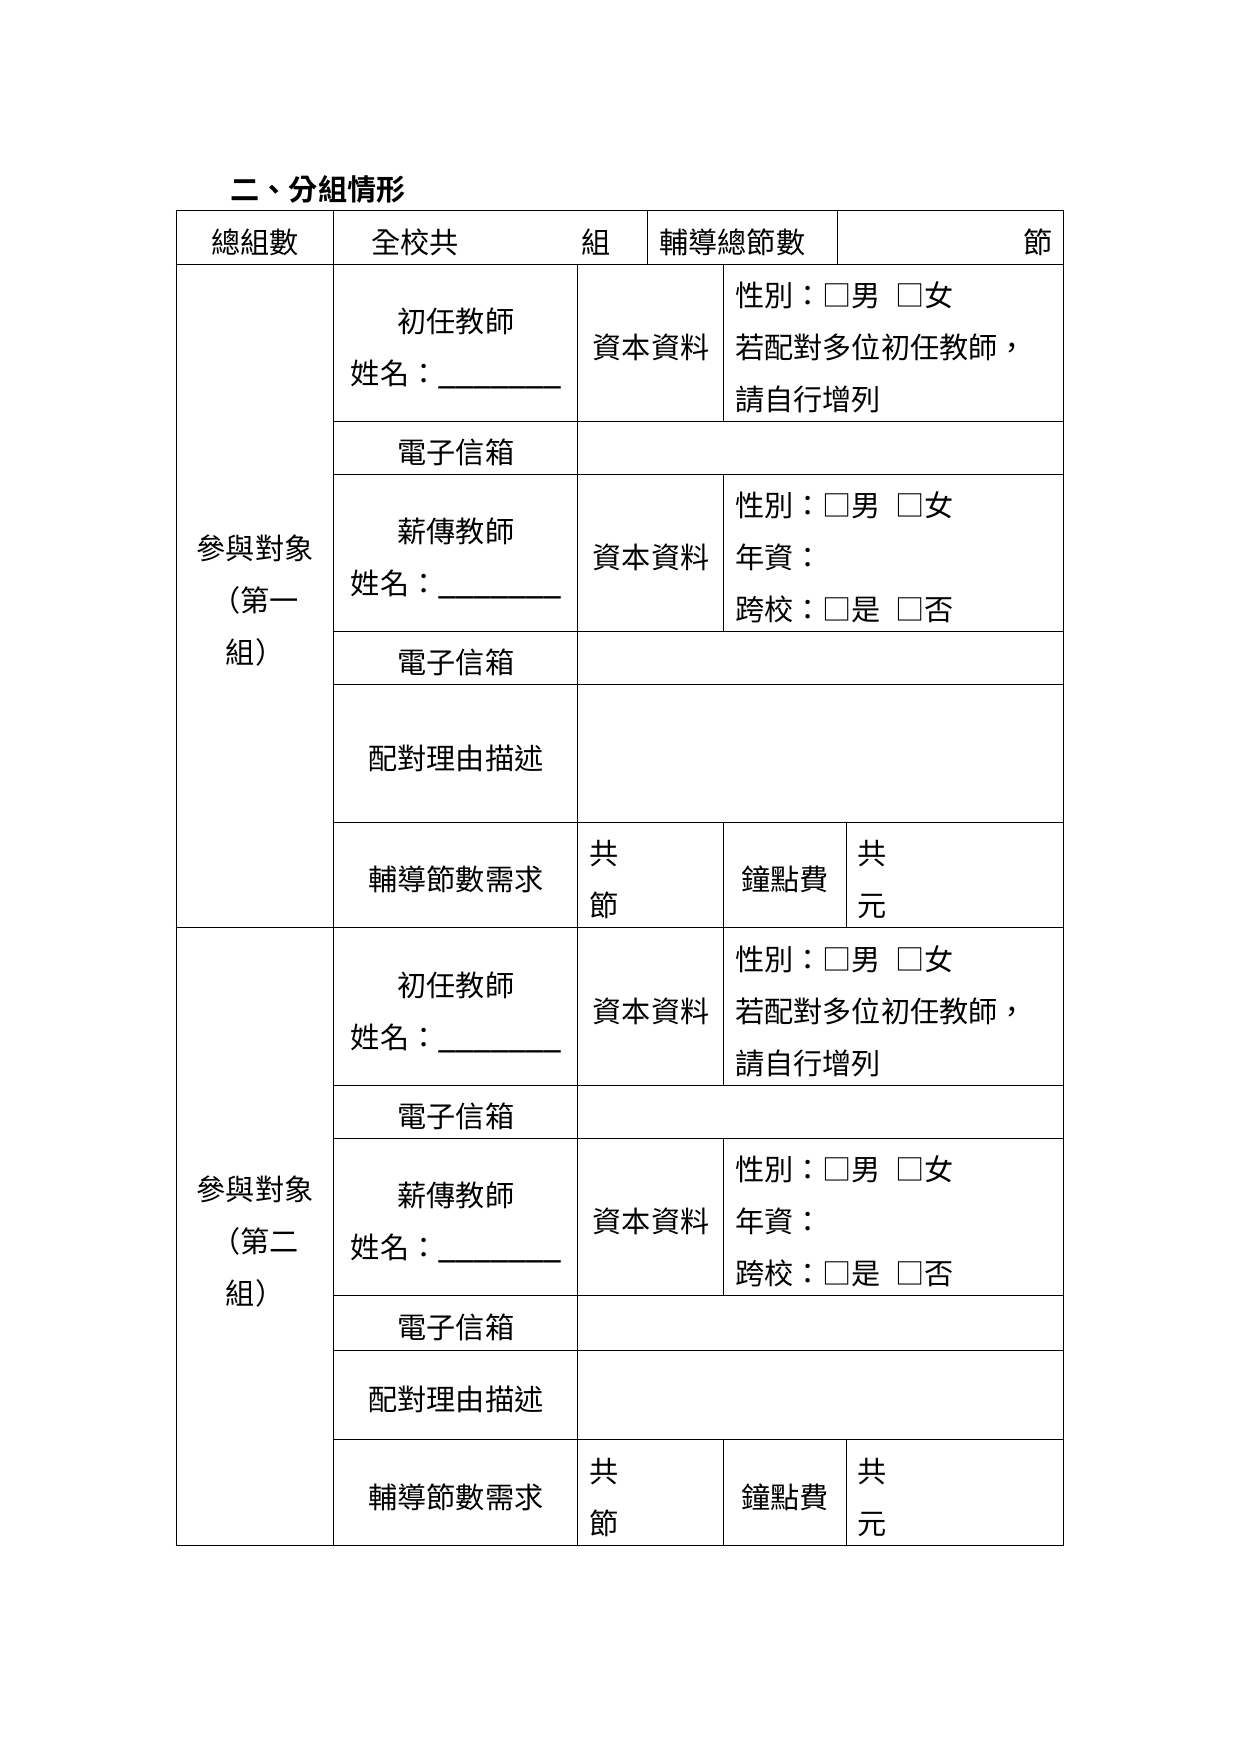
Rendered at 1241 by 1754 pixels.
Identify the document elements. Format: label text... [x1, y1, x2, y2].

table_cell 性別：□男 □女 若配對多位初任教師，請自行增列 [724, 265, 1063, 421]
table_cell 資本資料 [578, 265, 723, 421]
table_cell 配對理由描述 [334, 685, 577, 822]
table_cell 資本資料 [578, 928, 723, 1084]
table_cell [578, 1086, 1063, 1138]
table_cell [578, 632, 1063, 684]
table_cell 性別：□男 □女 年資： 跨校：□是 □否 [724, 475, 1063, 631]
table_cell 鐘點費 [724, 823, 846, 927]
table_cell 資本資料 [578, 1139, 723, 1295]
table_cell 配對理由描述 [334, 1351, 577, 1439]
table_cell 共 節 [578, 823, 723, 927]
table_cell 參與對象（第二組） [177, 928, 333, 1544]
table_cell 薪傳教師 姓名：_______ [334, 1139, 577, 1295]
table_cell 資本資料 [578, 475, 723, 631]
table_cell 性別：□男 □女 年資： 跨校：□是 □否 [724, 1139, 1063, 1295]
text 二、分組情形 [187, 158, 1053, 210]
table_cell 電子信箱 [334, 422, 577, 474]
table_cell 初任教師 姓名：_______ [334, 928, 577, 1084]
table_cell 初任教師 姓名：_______ [334, 265, 577, 421]
table_cell 輔導節數需求 [334, 1440, 577, 1544]
table_cell 輔導節數需求 [334, 823, 577, 927]
table_cell [578, 422, 1063, 474]
table_cell 性別：□男 □女 若配對多位初任教師，請自行增列 [724, 928, 1063, 1084]
table_header 輔導總節數 [648, 211, 837, 263]
table_cell 電子信箱 [334, 1296, 577, 1350]
table_cell 電子信箱 [334, 1086, 577, 1138]
table_cell 共 元 [847, 1440, 1063, 1544]
table_cell 參與對象（第一組） [177, 265, 333, 927]
table_header 節 [838, 211, 1063, 263]
table_cell [578, 685, 1063, 822]
table_cell 電子信箱 [334, 632, 577, 684]
table_cell 薪傳教師 姓名：_______ [334, 475, 577, 631]
table_header 總組數 [177, 211, 333, 263]
table_cell 鐘點費 [724, 1440, 846, 1544]
table_cell [578, 1296, 1063, 1350]
table_cell 共 元 [847, 823, 1063, 927]
table_header 全校共 組 [334, 211, 647, 263]
table_cell [578, 1351, 1063, 1439]
table_cell 共 節 [578, 1440, 723, 1544]
